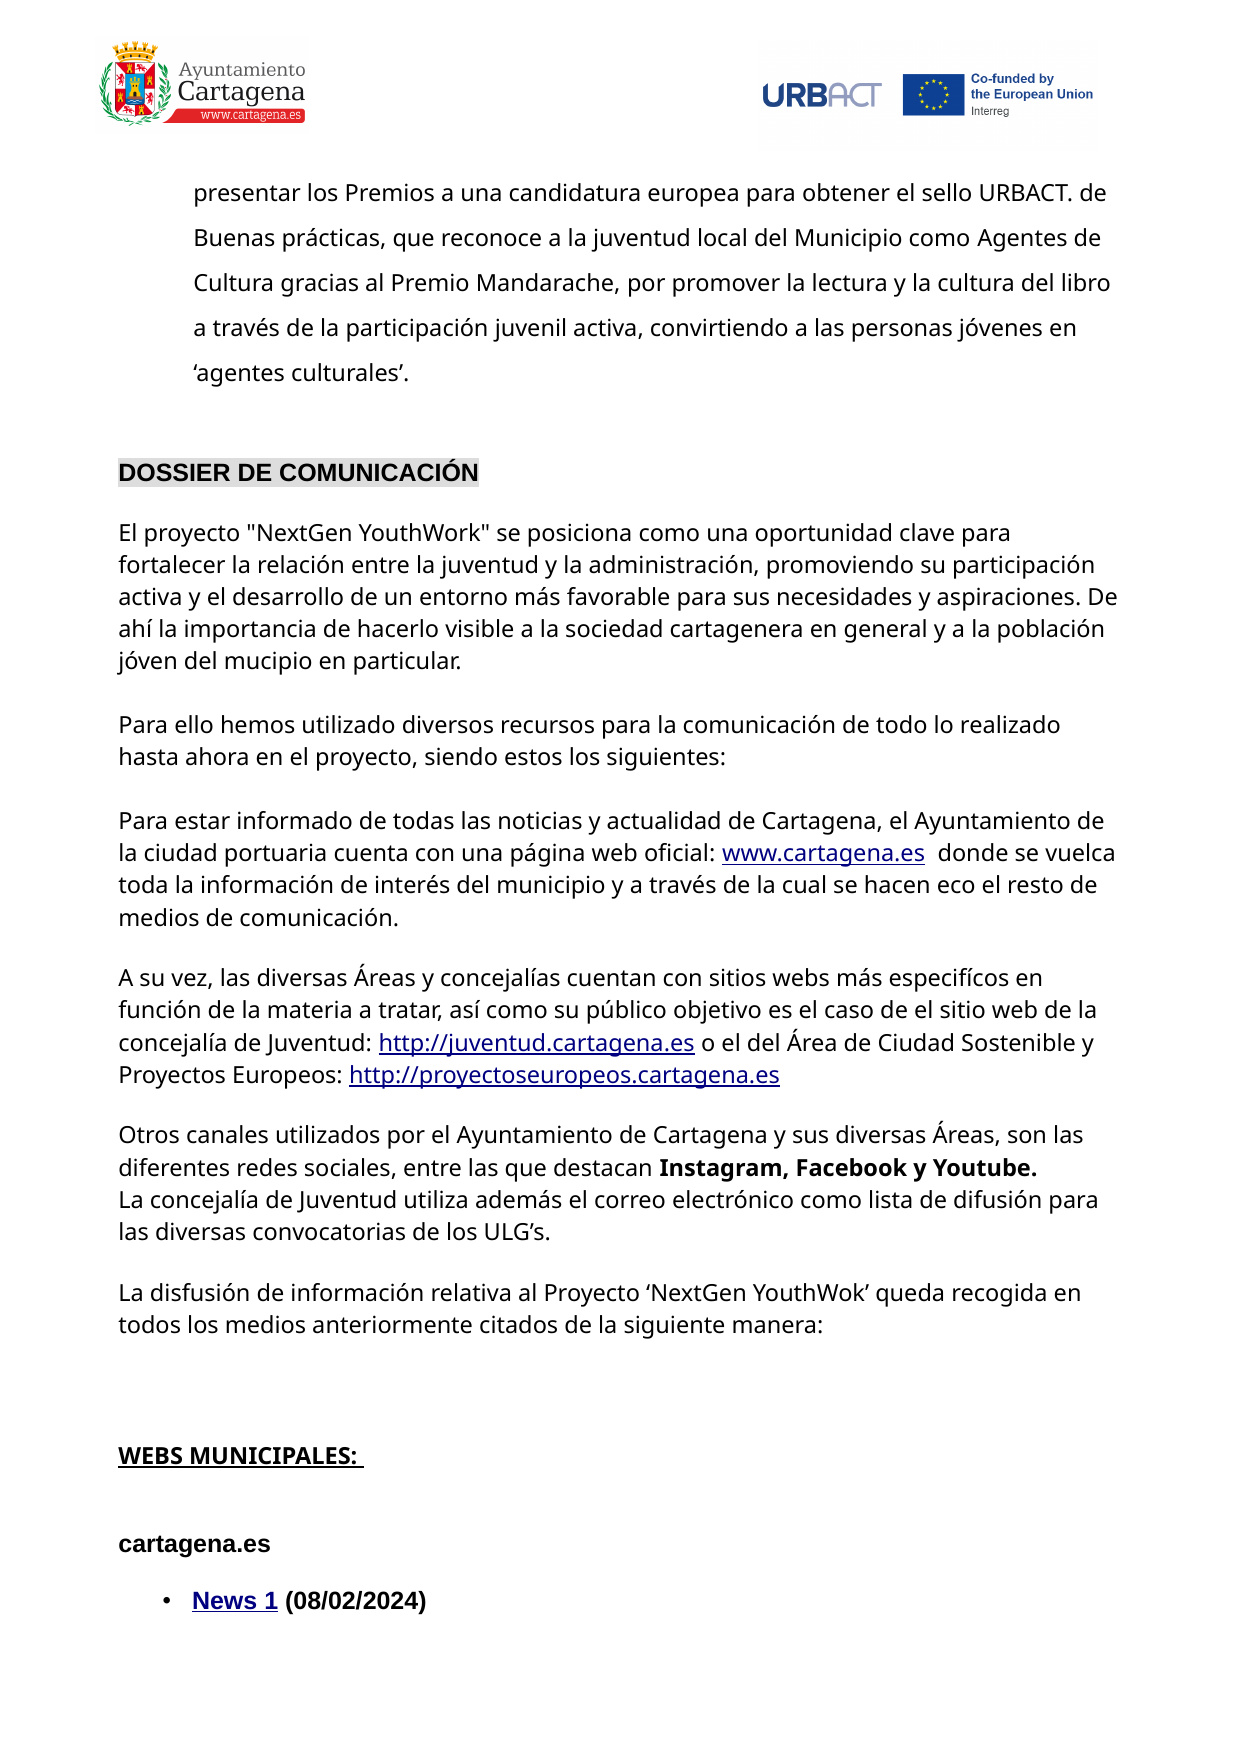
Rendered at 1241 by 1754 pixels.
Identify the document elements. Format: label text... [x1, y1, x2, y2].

text Para ello hemos utilizado diversos recursos para la comunicación de todo lo realizado hasta ahora en el proyecto, siendo estos los siguientes: [118, 708, 1122, 772]
picture [95, 36, 310, 134]
text WEBS MUNICIPALES: [118, 1439, 1122, 1471]
list News 1 (08/02/2024) [162, 1586, 1122, 1615]
text A su vez, las diversas Áreas y concejalías cuentan con sitios webs más especifícos en función de la materia a tratar, así como su público objetivo es el caso de el sitio web de la concejalía de Juventud: http://juventud.cartagena.es o el del Área de Ciudad Sostenible y Proyectos Europeos: http://proyectoseuropeos.cartagena.es [118, 962, 1122, 1090]
text DOSSIER DE COMUNICACIÓN [118, 458, 1122, 487]
list presentar los Premios a una candidatura europea para obtener el sello URBACT. de Buenas prácticas, que reconoce a la juventud local del Municipio como Agentes de Cultura gracias al Premio Mandarache, por promover la lectura y la cultura del libro a través de la participación juvenil activa, convirtiendo a las personas jóvenes en ‘agentes culturales’. [156, 176, 1122, 388]
text El proyecto "NextGen YouthWork" se posiciona como una oportunidad clave para fortalecer la relación entre la juventud y la administración, promoviendo su participación activa y el desarrollo de un entorno más favorable para sus necesidades y aspiraciones. De ahí la importancia de hacerlo visible a la sociedad cartagenera en general y a la población jóven del mucipio en particular. [118, 516, 1122, 676]
text cartagena.es [118, 1529, 1122, 1557]
text Otros canales utilizados por el Ayuntamiento de Cartagena y sus diversas Áreas, son las diferentes redes sociales, entre las que destacan Instagram, Facebook y Youtube. [118, 1119, 1122, 1183]
picture [757, 40, 1099, 151]
text Para estar informado de todas las noticias y actualidad de Cartagena, el Ayuntamiento de la ciudad portuaria cuenta con una página web oficial: www.cartagena.es donde se vuelca toda la información de interés del municipio y a través de la cual se hacen eco el resto de medios de comunicación. [118, 804, 1122, 933]
text La disfusión de información relativa al Proyecto ‘NextGen YouthWok’ queda recogida en todos los medios anteriormente citados de la siguiente manera: [118, 1276, 1122, 1340]
text La concejalía de Juventud utiliza además el correo electrónico como lista de difusión para las diversas convocatorias de los ULG’s. [118, 1183, 1122, 1247]
